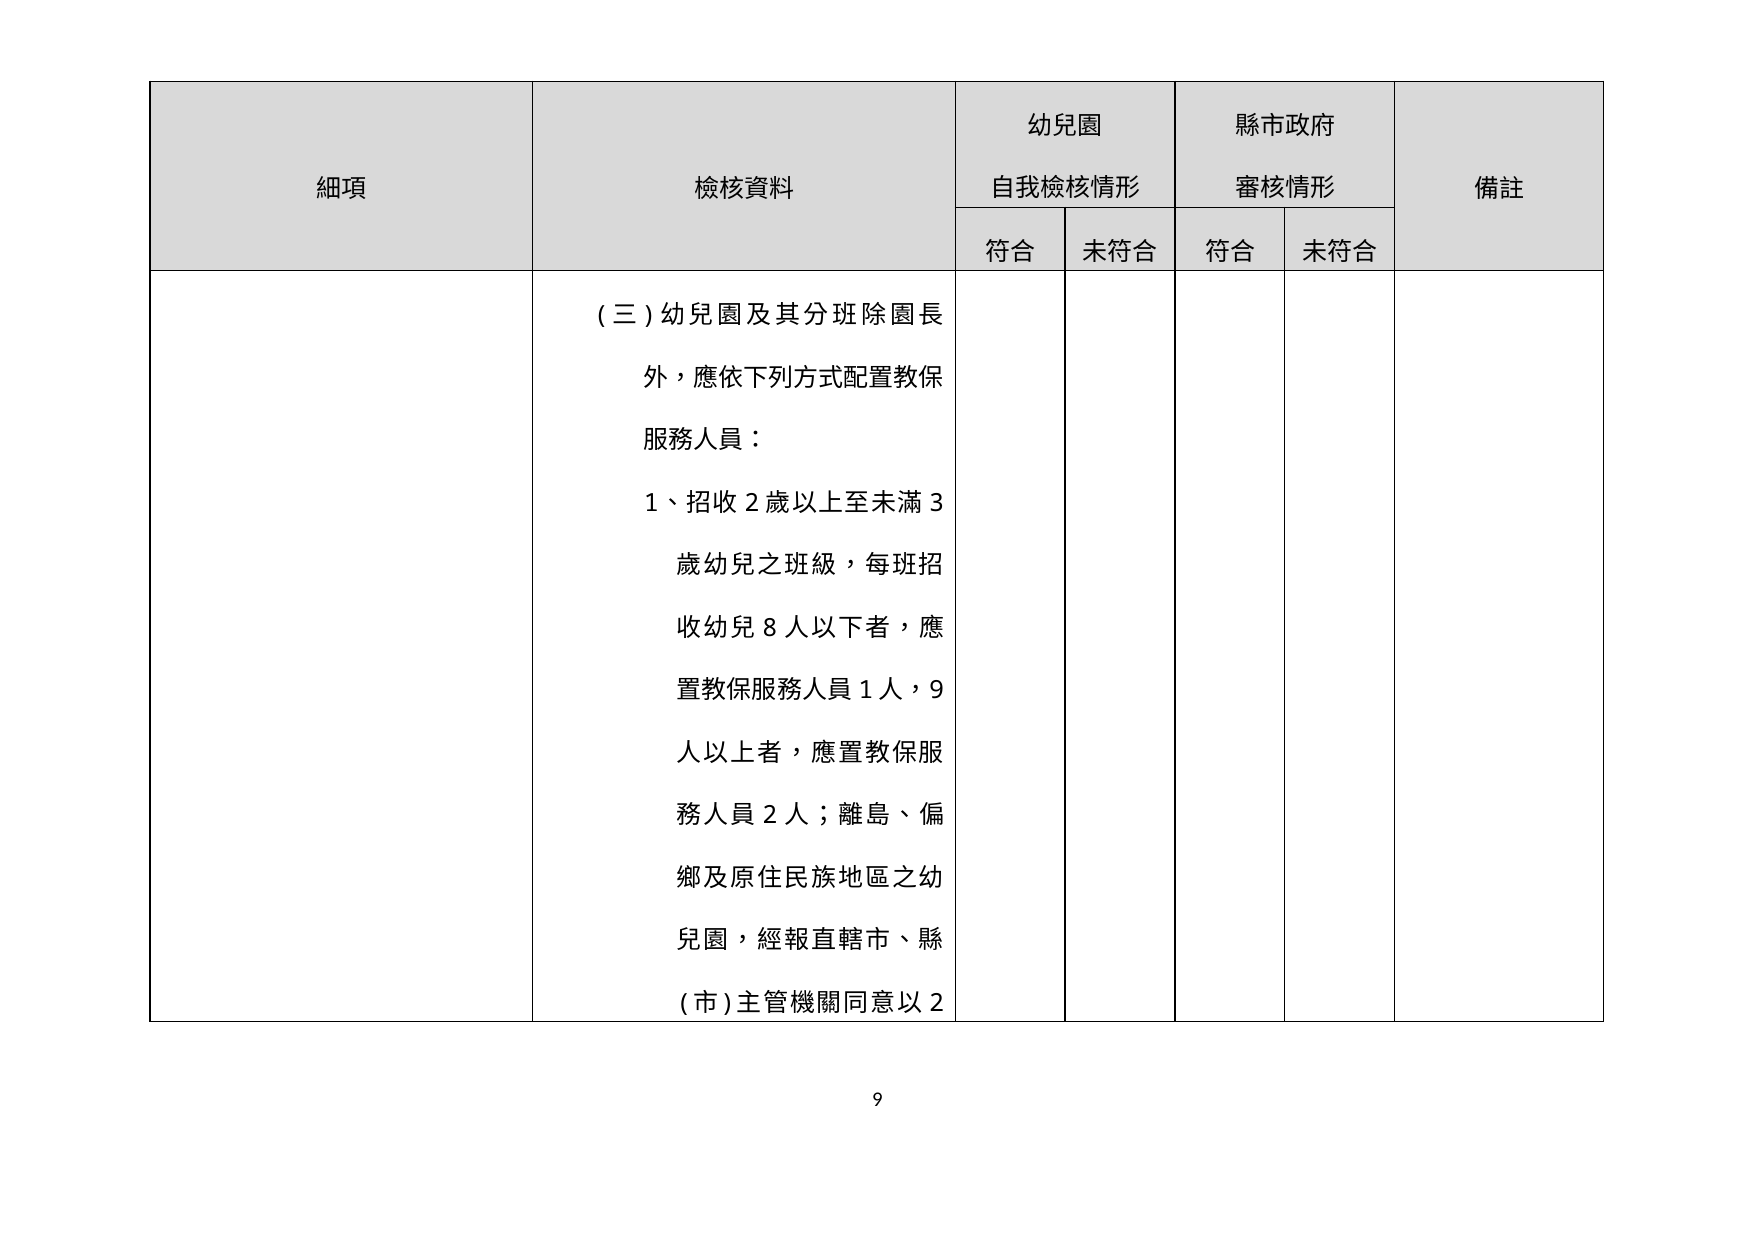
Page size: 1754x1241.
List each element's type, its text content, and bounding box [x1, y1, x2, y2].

table_cell [1285, 271, 1394, 1021]
table_header 幼兒園 自我檢核情形 [956, 82, 1174, 207]
table_cell 未符合 [1066, 208, 1174, 270]
table_cell [151, 271, 532, 1021]
table_header 備註 [1395, 82, 1603, 270]
table_header 縣市政府 審核情形 [1176, 82, 1394, 207]
table_cell [956, 271, 1064, 1021]
table_cell 符合 [1176, 208, 1284, 270]
table_cell (三)幼兒園及其分班除園長外，應依下列方式配置教保服務人員： 1、招收2歲以上至未滿3歲幼兒之班級，每班招收幼兒8人以下者，應置教保服務人員1人，9人以上者，應置教保服務人員2人；離島、偏鄉及原住民族地區之幼兒園，經報直轄市、縣(市)主管機關同意以2 [533, 271, 955, 1021]
table_cell 符合 [956, 208, 1064, 270]
table_cell [1176, 271, 1284, 1021]
table_cell [1395, 271, 1603, 1021]
table_header 檢核資料 [533, 82, 955, 270]
table_cell 未符合 [1285, 208, 1394, 270]
table_header 細項 [151, 82, 532, 270]
table_cell [1066, 271, 1174, 1021]
